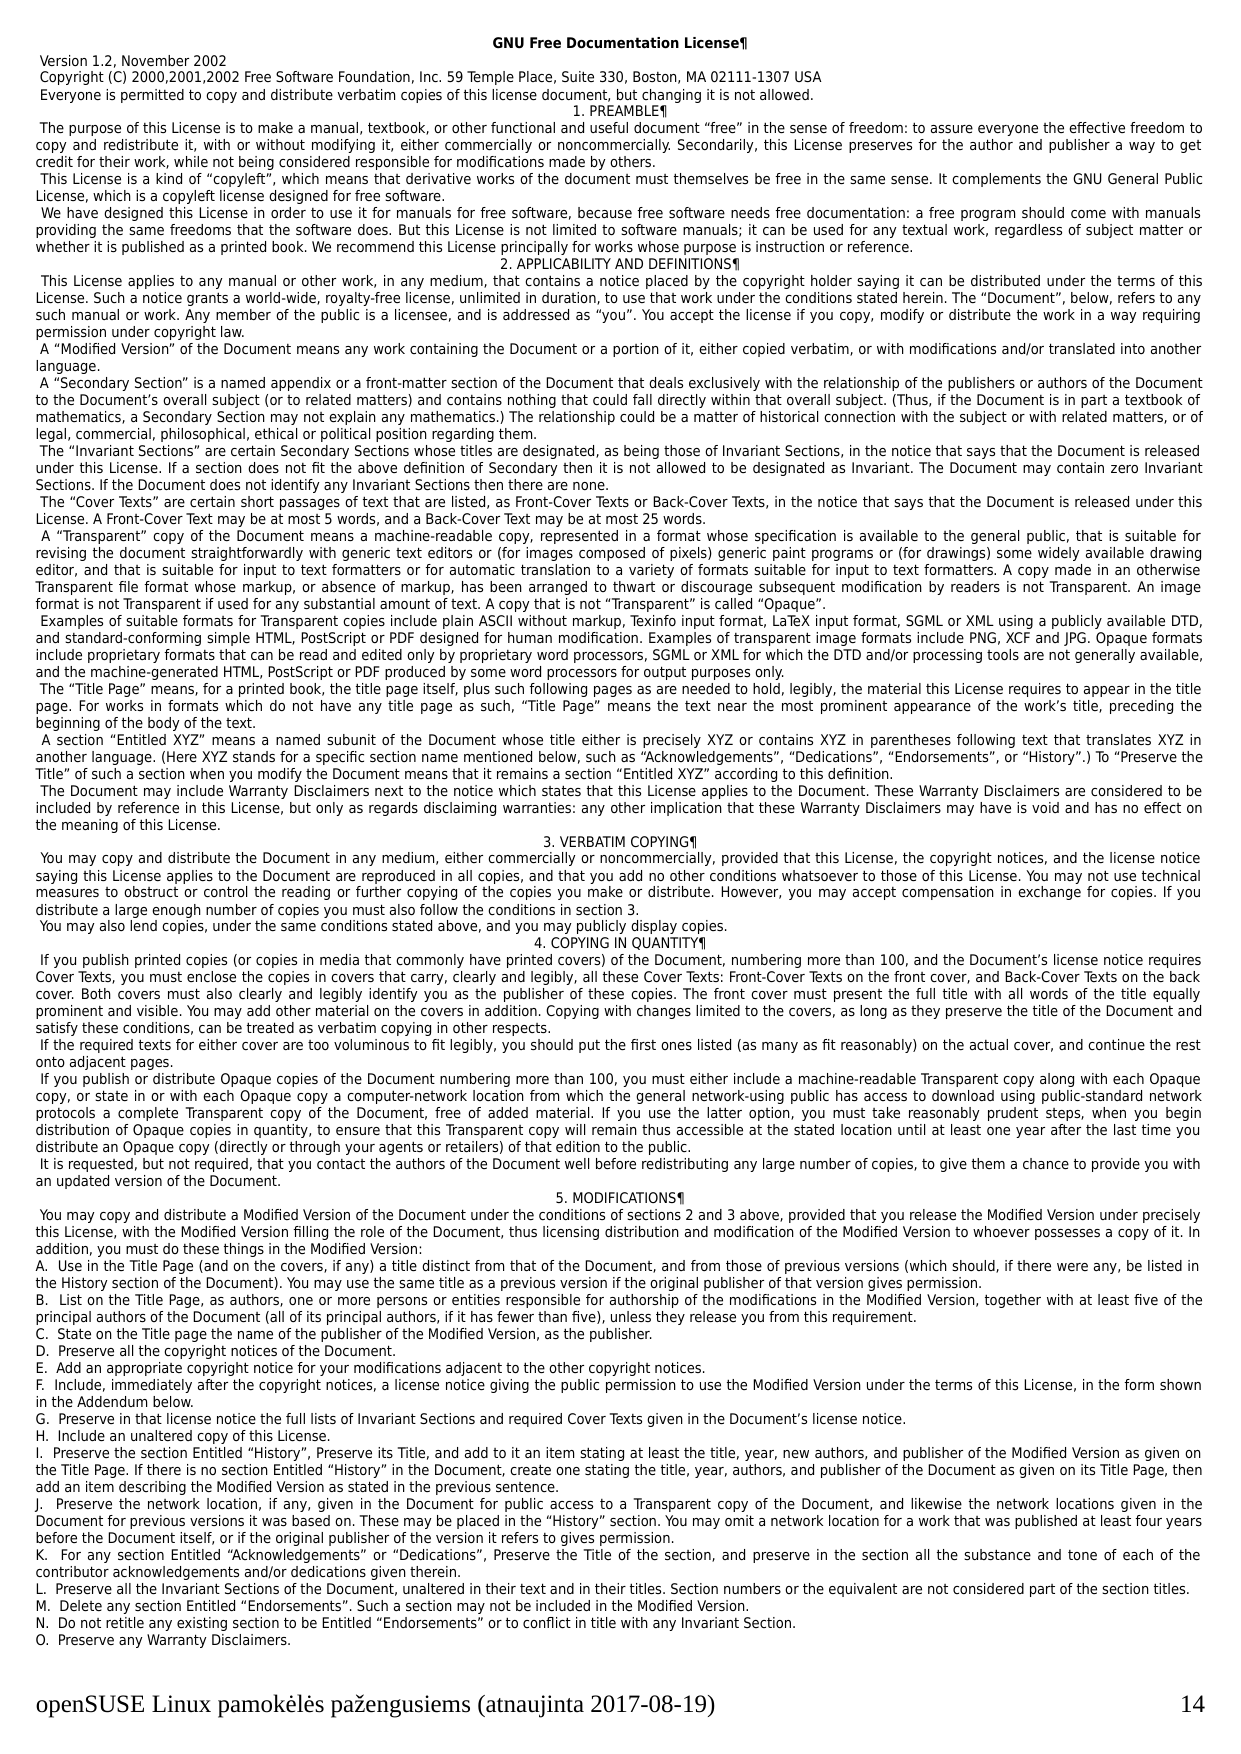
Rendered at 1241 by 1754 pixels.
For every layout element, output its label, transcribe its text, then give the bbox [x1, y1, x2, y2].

text 2. APPLICABILITY AND DEFINITIONS¶ [35, 256, 1205, 273]
text A. Use in the Title Page (and on the covers, if any) a title distinct from that of the Document, and from those of previous versions (which should, if there were any, be listed in the History section of the Document). You may use the same title as a previous version if the original publisher of that version gives permission. [35, 1258, 1205, 1292]
text 4. COPYING IN QUANTITY¶ [35, 935, 1205, 952]
text The purpose of this License is to make a manual, textbook, or other functional and useful document “free” in the sense of freedom: to assure everyone the effective freedom to copy and redistribute it, with or without modifying it, either commercially or noncommercially. Secondarily, this License preserves for the author and publisher a way to get credit for their work, while not being considered responsible for modifications made by others. [35, 120, 1205, 171]
text We have designed this License in order to use it for manuals for free software, because free software needs free documentation: a free program should come with manuals providing the same freedoms that the software does. But this License is not limited to software manuals; it can be used for any textual work, regardless of subject matter or whether it is published as a printed book. We recommend this License principally for works whose purpose is instruction or reference. [35, 205, 1205, 256]
text 3. VERBATIM COPYING¶ [35, 833, 1205, 850]
text C. State on the Title page the name of the publisher of the Modified Version, as the publisher. [35, 1326, 1205, 1343]
text You may also lend copies, under the same conditions stated above, and you may publicly display copies. [35, 918, 1205, 935]
text Version 1.2, November 2002 [35, 52, 1205, 69]
text N. Do not retitle any existing section to be Entitled “Endorsements” or to conflict in title with any Invariant Section. [35, 1614, 1205, 1631]
text If you publish or distribute Opaque copies of the Document numbering more than 100, you must either include a machine-readable Transparent copy along with each Opaque copy, or state in or with each Opaque copy a computer-network location from which the general network-using public has access to download using public-standard network protocols a complete Transparent copy of the Document, free of added material. If you use the latter option, you must take reasonably prudent steps, when you begin distribution of Opaque copies in quantity, to ensure that this Transparent copy will remain thus accessible at the stated location until at least one year after the last time you distribute an Opaque copy (directly or through your agents or retailers) of that edition to the public. [35, 1071, 1205, 1156]
text A “Secondary Section” is a named appendix or a front-matter section of the Document that deals exclusively with the relationship of the publishers or authors of the Document to the Document’s overall subject (or to related matters) and contains nothing that could fall directly within that overall subject. (Thus, if the Document is in part a textbook of mathematics, a Secondary Section may not explain any mathematics.) The relationship could be a matter of historical connection with the subject or with related matters, or of legal, commercial, philosophical, ethical or political position regarding them. [35, 375, 1205, 443]
text A section “Entitled XYZ” means a named subunit of the Document whose title either is precisely XYZ or contains XYZ in parentheses following text that translates XYZ in another language. (Here XYZ stands for a specific section name mentioned below, such as “Acknowledgements”, “Dedications”, “Endorsements”, or “History”.) To “Preserve the Title” of such a section when you modify the Document means that it remains a section “Entitled XYZ” according to this definition. [35, 732, 1205, 782]
text K. For any section Entitled “Acknowledgements” or “Dedications”, Preserve the Title of the section, and preserve in the section all the substance and tone of each of the contributor acknowledgements and/or dedications given therein. [35, 1547, 1205, 1581]
text The Document may include Warranty Disclaimers next to the notice which states that this License applies to the Document. These Warranty Disclaimers are considered to be included by reference in this License, but only as regards disclaiming warranties: any other implication that these Warranty Disclaimers may have is void and has no effect on the meaning of this License. [35, 782, 1205, 833]
text 5. MODIFICATIONS¶ [35, 1190, 1205, 1207]
text If the required texts for either cover are too voluminous to fit legibly, you should put the first ones listed (as many as fit reasonably) on the actual cover, and continue the rest onto adjacent pages. [35, 1037, 1205, 1071]
text Everyone is permitted to copy and distribute verbatim copies of this license document, but changing it is not allowed. [35, 86, 1205, 103]
text I. Preserve the section Entitled “History”, Preserve its Title, and add to it an item stating at least the title, year, new authors, and publisher of the Modified Version as given on the Title Page. If there is no section Entitled “History” in the Document, create one stating the title, year, authors, and publisher of the Document as given on its Title Page, then add an item describing the Modified Version as stated in the previous sentence. [35, 1445, 1205, 1496]
text L. Preserve all the Invariant Sections of the Document, unaltered in their text and in their titles. Section numbers or the equivalent are not considered part of the section titles. [35, 1581, 1205, 1597]
text B. List on the Title Page, as authors, one or more persons or entities responsible for authorship of the modifications in the Modified Version, together with at least five of the principal authors of the Document (all of its principal authors, if it has fewer than five), unless they release you from this requirement. [35, 1292, 1205, 1326]
text D. Preserve all the copyright notices of the Document. [35, 1343, 1205, 1360]
text M. Delete any section Entitled “Endorsements”. Such a section may not be included in the Modified Version. [35, 1597, 1205, 1614]
text If you publish printed copies (or copies in media that commonly have printed covers) of the Document, numbering more than 100, and the Document’s license notice requires Cover Texts, you must enclose the copies in covers that carry, clearly and legibly, all these Cover Texts: Front-Cover Texts on the front cover, and Back-Cover Texts on the back cover. Both covers must also clearly and legibly identify you as the publisher of these copies. The front cover must present the full title with all words of the title equally prominent and visible. You may add other material on the covers in addition. Copying with changes limited to the covers, as long as they preserve the title of the Document and satisfy these conditions, can be treated as verbatim copying in other respects. [35, 952, 1205, 1037]
text It is requested, but not required, that you contact the authors of the Document well before redistributing any large number of copies, to give them a chance to provide you with an updated version of the Document. [35, 1156, 1205, 1190]
text You may copy and distribute the Document in any medium, either commercially or noncommercially, provided that this License, the copyright notices, and the license notice saying this License applies to the Document are reproduced in all copies, and that you add no other conditions whatsoever to those of this License. You may not use technical measures to obstruct or control the reading or further copying of the copies you make or distribute. However, you may accept compensation in exchange for copies. If you distribute a large enough number of copies you must also follow the conditions in section 3. [35, 850, 1205, 918]
text The “Cover Texts” are certain short passages of text that are listed, as Front-Cover Texts or Back-Cover Texts, in the notice that says that the Document is released under this License. A Front-Cover Text may be at most 5 words, and a Back-Cover Text may be at most 25 words. [35, 494, 1205, 528]
text J. Preserve the network location, if any, given in the Document for public access to a Transparent copy of the Document, and likewise the network locations given in the Document for previous versions it was based on. These may be placed in the “History” section. You may omit a network location for a work that was published at least four years before the Document itself, or if the original publisher of the version it refers to gives permission. [35, 1496, 1205, 1547]
text This License applies to any manual or other work, in any medium, that contains a notice placed by the copyright holder saying it can be distributed under the terms of this License. Such a notice grants a world-wide, royalty-free license, unlimited in duration, to use that work under the conditions stated herein. The “Document”, below, refers to any such manual or work. Any member of the public is a licensee, and is addressed as “you”. You accept the license if you copy, modify or distribute the work in a way requiring permission under copyright law. [35, 273, 1205, 341]
text 1. PREAMBLE¶ [35, 103, 1205, 120]
text The “Title Page” means, for a printed book, the title page itself, plus such following pages as are needed to hold, legibly, the material this License requires to appear in the title page. For works in formats which do not have any title page as such, “Title Page” means the text near the most prominent appearance of the work’s title, preceding the beginning of the body of the text. [35, 681, 1205, 732]
text You may copy and distribute a Modified Version of the Document under the conditions of sections 2 and 3 above, provided that you release the Modified Version under precisely this License, with the Modified Version filling the role of the Document, thus licensing distribution and modification of the Modified Version to whoever possesses a copy of it. In addition, you must do these things in the Modified Version: [35, 1207, 1205, 1258]
text A “Transparent” copy of the Document means a machine-readable copy, represented in a format whose specification is available to the general public, that is suitable for revising the document straightforwardly with generic text editors or (for images composed of pixels) generic paint programs or (for drawings) some widely available drawing editor, and that is suitable for input to text formatters or for automatic translation to a variety of formats suitable for input to text formatters. A copy made in an otherwise Transparent file format whose markup, or absence of markup, has been arranged to thwart or discourage subsequent modification by readers is not Transparent. An image format is not Transparent if used for any substantial amount of text. A copy that is not “Transparent” is called “Opaque”. [35, 528, 1205, 613]
text H. Include an unaltered copy of this License. [35, 1428, 1205, 1445]
text This License is a kind of “copyleft”, which means that derivative works of the document must themselves be free in the same sense. It complements the GNU General Public License, which is a copyleft license designed for free software. [35, 171, 1205, 205]
text The “Invariant Sections” are certain Secondary Sections whose titles are designated, as being those of Invariant Sections, in the notice that says that the Document is released under this License. If a section does not fit the above definition of Secondary then it is not allowed to be designated as Invariant. The Document may contain zero Invariant Sections. If the Document does not identify any Invariant Sections then there are none. [35, 443, 1205, 494]
text F. Include, immediately after the copyright notices, a license notice giving the public permission to use the Modified Version under the terms of this License, in the form shown in the Addendum below. [35, 1377, 1205, 1411]
text E. Add an appropriate copyright notice for your modifications adjacent to the other copyright notices. [35, 1360, 1205, 1377]
text A “Modified Version” of the Document means any work containing the Document or a portion of it, either copied verbatim, or with modifications and/or translated into another language. [35, 341, 1205, 375]
text G. Preserve in that license notice the full lists of Invariant Sections and required Cover Texts given in the Document’s license notice. [35, 1411, 1205, 1428]
text Copyright (C) 2000,2001,2002 Free Software Foundation, Inc. 59 Temple Place, Suite 330, Boston, MA 02111-1307 USA [35, 69, 1205, 86]
text O. Preserve any Warranty Disclaimers. [35, 1631, 1205, 1648]
text GNU Free Documentation License¶ [35, 35, 1205, 52]
text Examples of suitable formats for Transparent copies include plain ASCII without markup, Texinfo input format, LaTeX input format, SGML or XML using a publicly available DTD, and standard-conforming simple HTML, PostScript or PDF designed for human modification. Examples of transparent image formats include PNG, XCF and JPG. Opaque formats include proprietary formats that can be read and edited only by proprietary word processors, SGML or XML for which the DTD and/or processing tools are not generally available, and the machine-generated HTML, PostScript or PDF produced by some word processors for output purposes only. [35, 613, 1205, 681]
